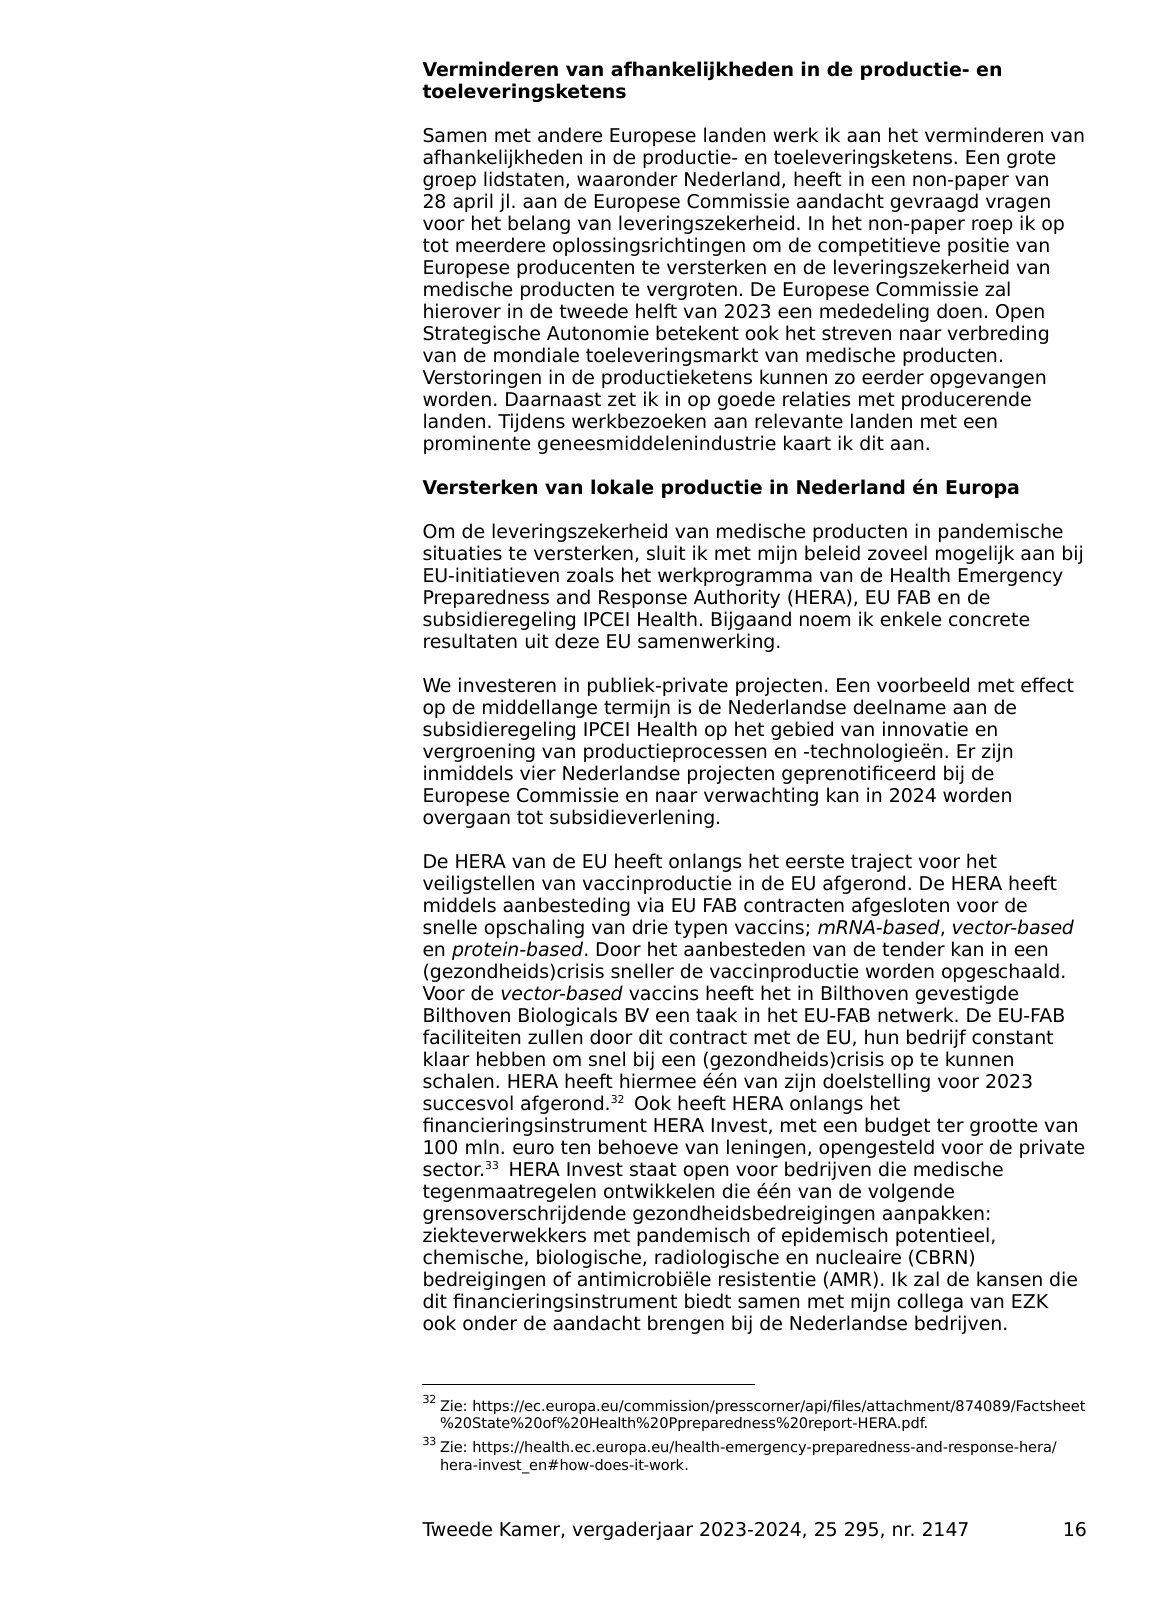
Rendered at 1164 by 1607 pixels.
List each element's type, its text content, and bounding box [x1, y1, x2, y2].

text Zie: https://ec.europa.eu/commission/presscorner/api/files/attachment/874089/Factsheet%20State%20of%20Health%20Ppreparedness%20report-HERA.pdf. [422, 1393, 1087, 1432]
subtitle Verminderen van afhankelijkheden in de productie- en toeleveringsketens [422, 59, 1087, 103]
text Zie: https://health.ec.europa.eu/health-emergency-preparedness-and-response-hera/hera-invest_en#how-does-it-work. [422, 1435, 1087, 1474]
text We investeren in publiek-private projecten. Een voorbeeld met effect op de middellange termijn is de Nederlandse deelname aan de subsidieregeling IPCEI Health op het gebied van innovatie en vergroening van productieprocessen en -technologieën. Er zijn inmiddels vier Nederlandse projecten geprenotificeerd bij de Europese Commissie en naar verwachting kan in 2024 worden overgaan tot subsidieverlening. [422, 675, 1087, 829]
subtitle Versterken van lokale productie in Nederland én Europa [422, 477, 1087, 499]
text De HERA van de EU heeft onlangs het eerste traject voor het veiligstellen van vaccinproductie in de EU afgerond. De HERA heeft middels aanbesteding via EU FAB contracten afgesloten voor de snelle opschaling van drie typen vaccins; mRNA-based, vector-based en protein-based. Door het aanbesteden van de tender kan in een (gezondheids)crisis sneller de vaccinproductie worden opgeschaald. Voor de vector-based vaccins heeft het in Bilthoven gevestigde Bilthoven Biologicals BV een taak in het EU-FAB netwerk. De EU-FAB faciliteiten zullen door dit contract met de EU, hun bedrijf constant klaar hebben om snel bij een (gezondheids)crisis op te kunnen schalen. HERA heeft hiermee één van zijn doelstelling voor 2023 succesvol afgerond. Ook heeft HERA onlangs het financieringsinstrument HERA Invest, met een budget ter grootte van 100 mln. euro ten behoeve van leningen, opengesteld voor de private sector. HERA Invest staat open voor bedrijven die medische tegenmaatregelen ontwikkelen die één van de volgende grensoverschrijdende gezondheidsbedreigingen aanpakken: ziekteverwekkers met pandemisch of epidemisch potentieel, chemische, biologische, radiologische en nucleaire (CBRN) bedreigingen of antimicrobiële resistentie (AMR). Ik zal de kansen die dit financieringsinstrument biedt samen met mijn collega van EZK ook onder de aandacht brengen bij de Nederlandse bedrijven. [422, 851, 1087, 1335]
text Om de leveringszekerheid van medische producten in pandemische situaties te versterken, sluit ik met mijn beleid zoveel mogelijk aan bij EU-initiatieven zoals het werkprogramma van de Health Emergency Preparedness and Response Authority (HERA), EU FAB en de subsidieregeling IPCEI Health. Bijgaand noem ik enkele concrete resultaten uit deze EU samenwerking. [422, 521, 1087, 653]
text Samen met andere Europese landen werk ik aan het verminderen van afhankelijkheden in de productie- en toeleveringsketens. Een grote groep lidstaten, waaronder Nederland, heeft in een non-paper van 28 april jl. aan de Europese Commissie aandacht gevraagd vragen voor het belang van leveringszekerheid. In het non-paper roep ik op tot meerdere oplossingsrichtingen om de competitieve positie van Europese producenten te versterken en de leveringszekerheid van medische producten te vergroten. De Europese Commissie zal hierover in de tweede helft van 2023 een mededeling doen. Open Strategische Autonomie betekent ook het streven naar verbreding van de mondiale toeleveringsmarkt van medische producten. Verstoringen in de productieketens kunnen zo eerder opgevangen worden. Daarnaast zet ik in op goede relaties met producerende landen. Tijdens werkbezoeken aan relevante landen met een prominente geneesmiddelenindustrie kaart ik dit aan. [422, 125, 1087, 455]
